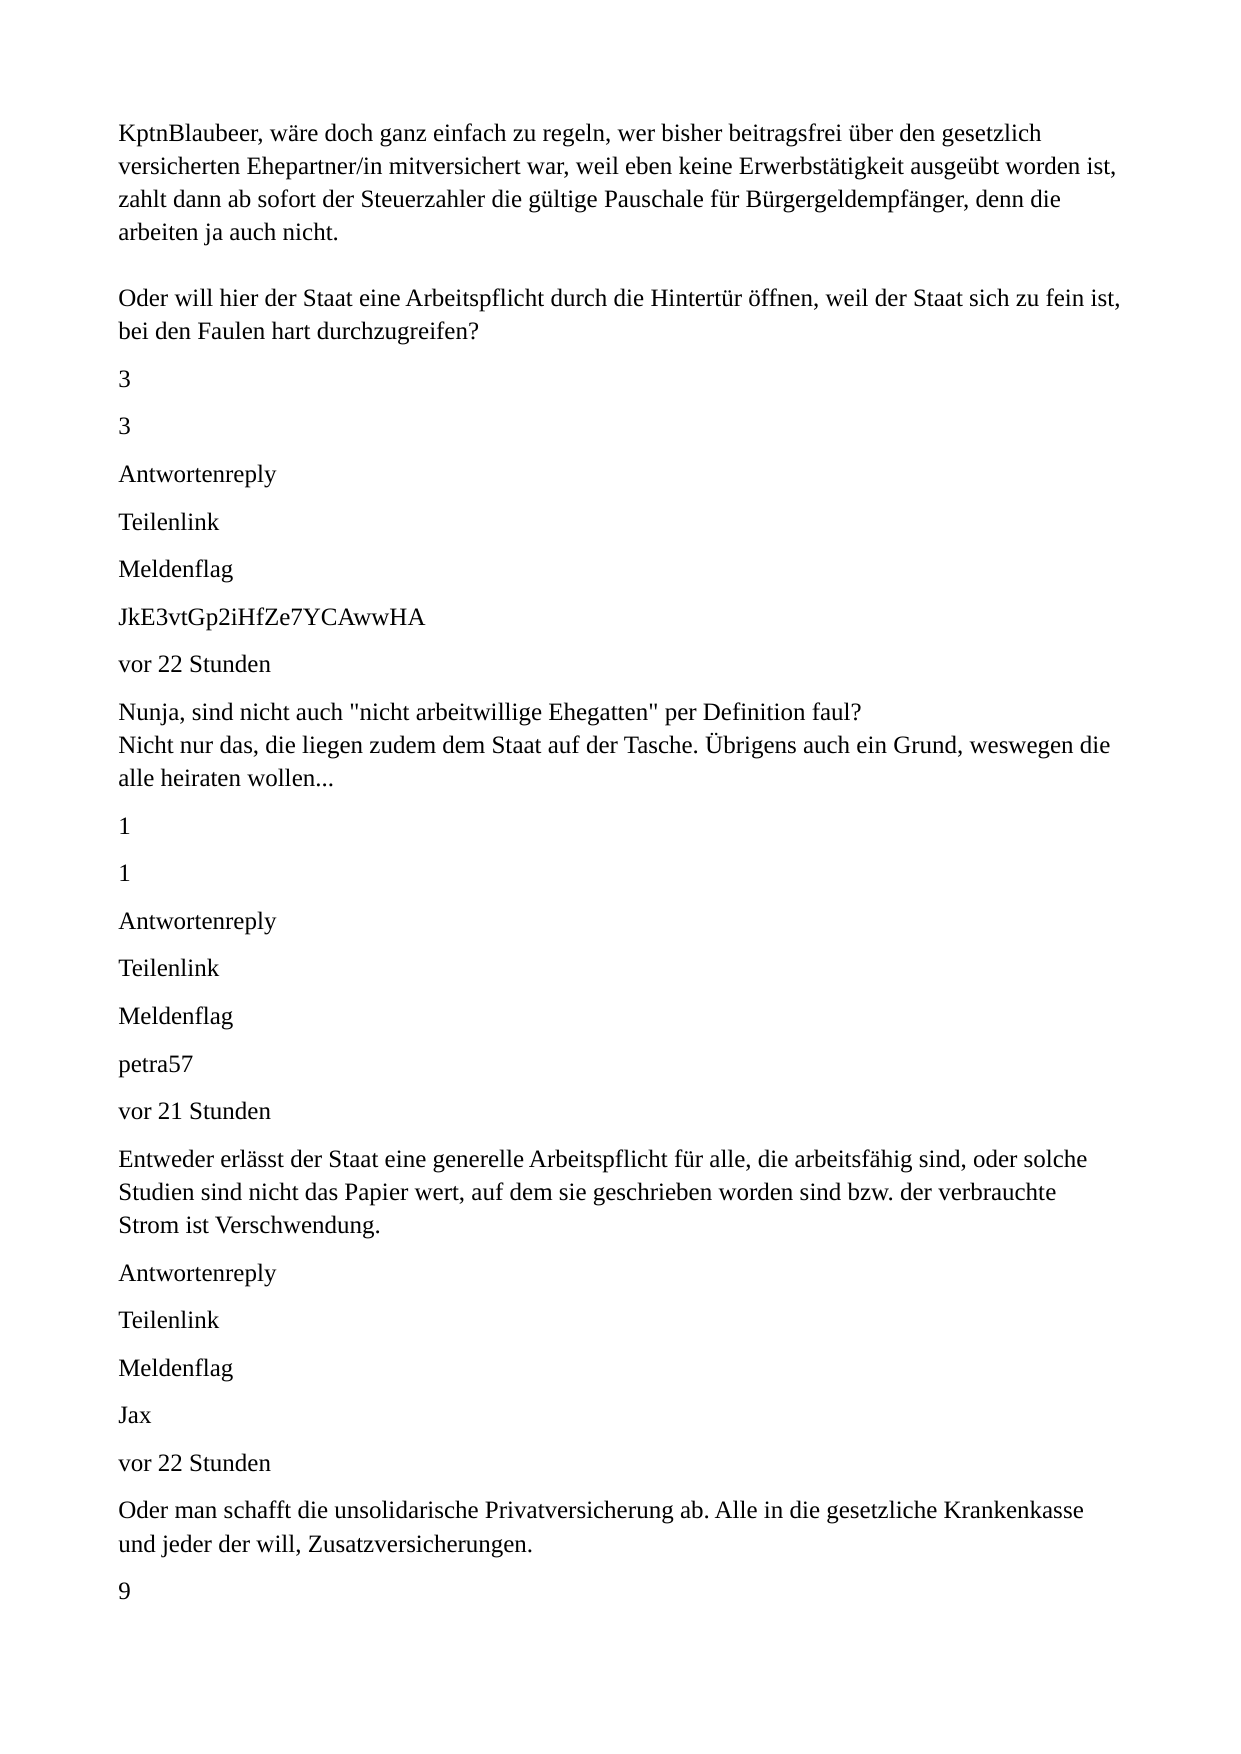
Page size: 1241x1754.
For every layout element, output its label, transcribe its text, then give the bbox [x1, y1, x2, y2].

text 9 [118, 1576, 1122, 1605]
text petra57 [118, 1049, 1122, 1077]
text 3 [118, 364, 1122, 393]
text 1 [118, 811, 1122, 839]
text Meldenflag [118, 1353, 1122, 1382]
text vor 22 Stunden [118, 1448, 1122, 1477]
text Antwortenreply [118, 906, 1122, 935]
text 1 [118, 858, 1122, 887]
text KptnBlaubeer, wäre doch ganz einfach zu regeln, wer bisher beitragsfrei über den gesetzlich versicherten Ehepartner/in mitversichert war, weil eben keine Erwerbstätigkeit ausgeübt worden ist, zahlt dann ab sofort der Steuerzahler die gültige Pauschale für Bürgergeldempfänger, denn die arbeiten ja auch nicht. Oder will hier der Staat eine Arbeitspflicht durch die Hintertür öffnen, weil der Staat sich zu fein ist, bei den Faulen hart durchzugreifen? [118, 118, 1122, 345]
text Antwortenreply [118, 459, 1122, 488]
text Antwortenreply [118, 1258, 1122, 1286]
text Teilenlink [118, 1305, 1122, 1334]
text Teilenlink [118, 507, 1122, 535]
text vor 21 Stunden [118, 1096, 1122, 1125]
text Meldenflag [118, 554, 1122, 583]
text JkE3vtGp2iHfZe7YCAwwHA [118, 602, 1122, 631]
text 3 [118, 411, 1122, 440]
text Teilenlink [118, 953, 1122, 982]
text vor 22 Stunden [118, 649, 1122, 678]
text Jax [118, 1400, 1122, 1429]
text Oder man schafft die unsolidarische Privatversicherung ab. Alle in die gesetzliche Krankenkasse und jeder der will, Zusatzversicherungen. [118, 1496, 1122, 1557]
text Meldenflag [118, 1001, 1122, 1030]
text Nunja, sind nicht auch "nicht arbeitwillige Ehegatten" per Definition faul? Nicht nur das, die liegen zudem dem Staat auf der Tasche. Übrigens auch ein Grund, weswegen die alle heiraten wollen... [118, 697, 1122, 792]
text Entweder erlässt der Staat eine generelle Arbeitspflicht für alle, die arbeitsfähig sind, oder solche Studien sind nicht das Papier wert, auf dem sie geschrieben worden sind bzw. der verbrauchte Strom ist Verschwendung. [118, 1144, 1122, 1239]
